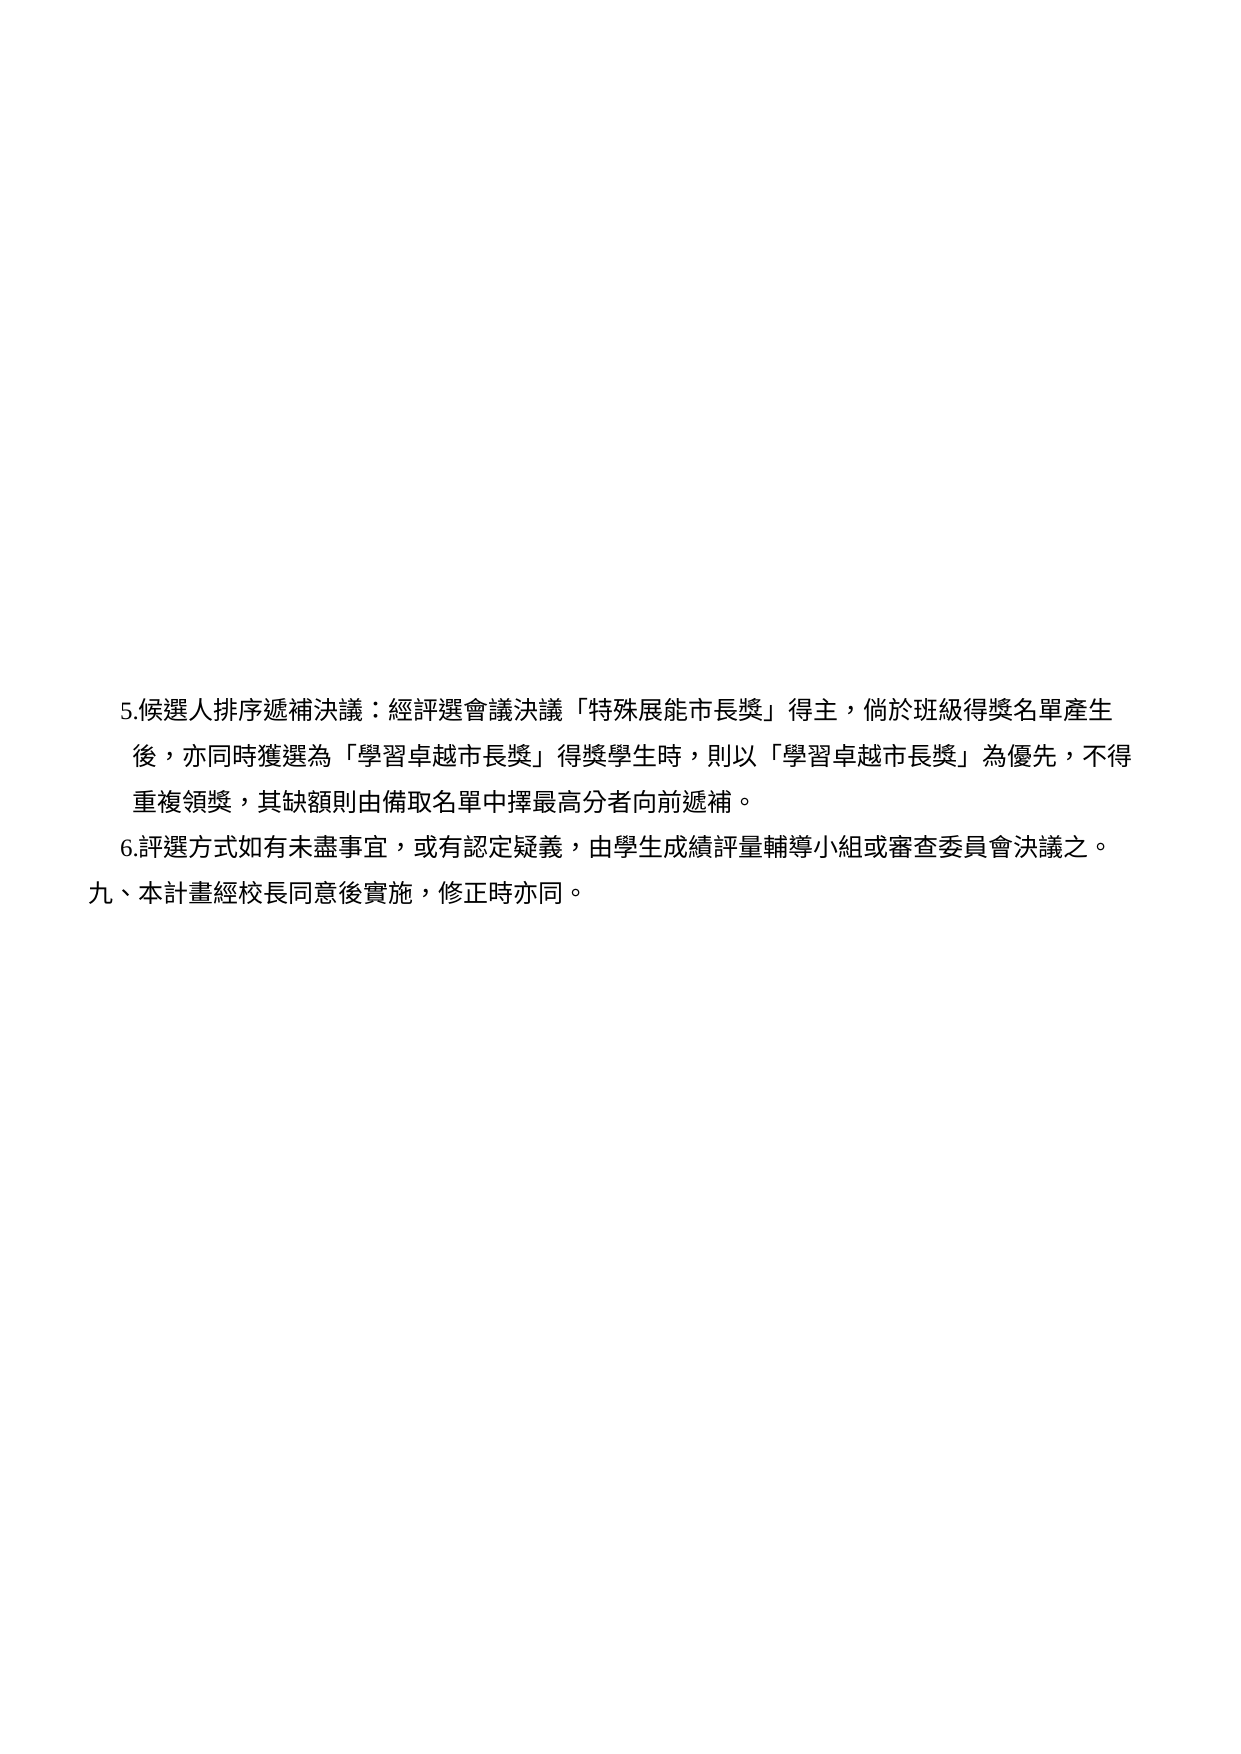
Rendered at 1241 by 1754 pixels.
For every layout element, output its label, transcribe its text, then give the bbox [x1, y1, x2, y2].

text 重複領獎，其缺額則由備取名單中擇最高分者向前遞補。 [89, 772, 1152, 818]
text 6.評選方式如有未盡事宜，或有認定疑義，由學生成績評量輔導小組或審查委員會決議之。 [89, 818, 1152, 864]
text 5.候選人排序遞補決議：經評選會議決議「特殊展能市長獎」得主，倘於班級得獎名單產生 [89, 681, 1152, 727]
text 後，亦同時獲選為「學習卓越市長獎」得獎學生時，則以「學習卓越市長獎」為優先，不得 [89, 727, 1152, 772]
text 九、本計畫經校長同意後實施，修正時亦同。 [89, 864, 1152, 910]
